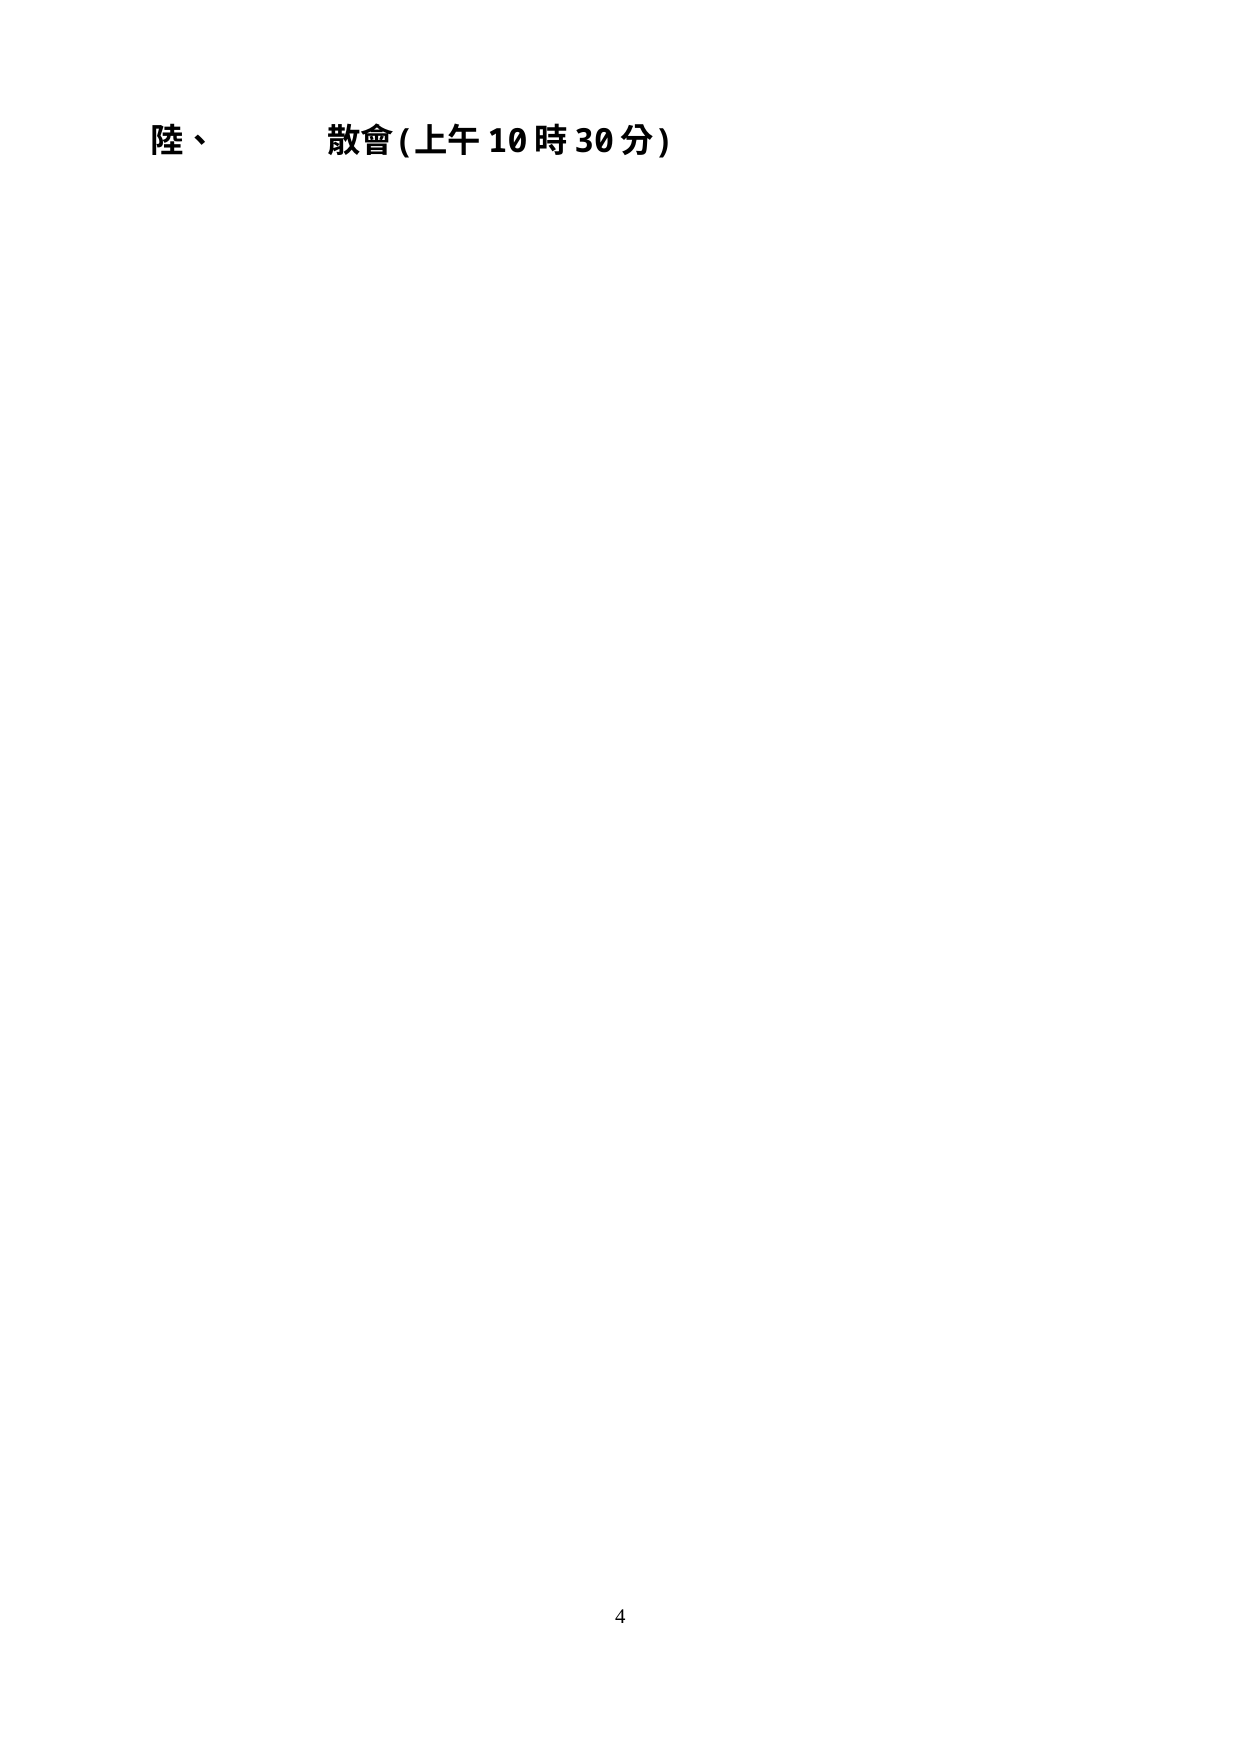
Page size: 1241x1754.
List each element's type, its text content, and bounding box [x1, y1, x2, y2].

list 散會(上午10時30分) [150, 96, 1090, 159]
